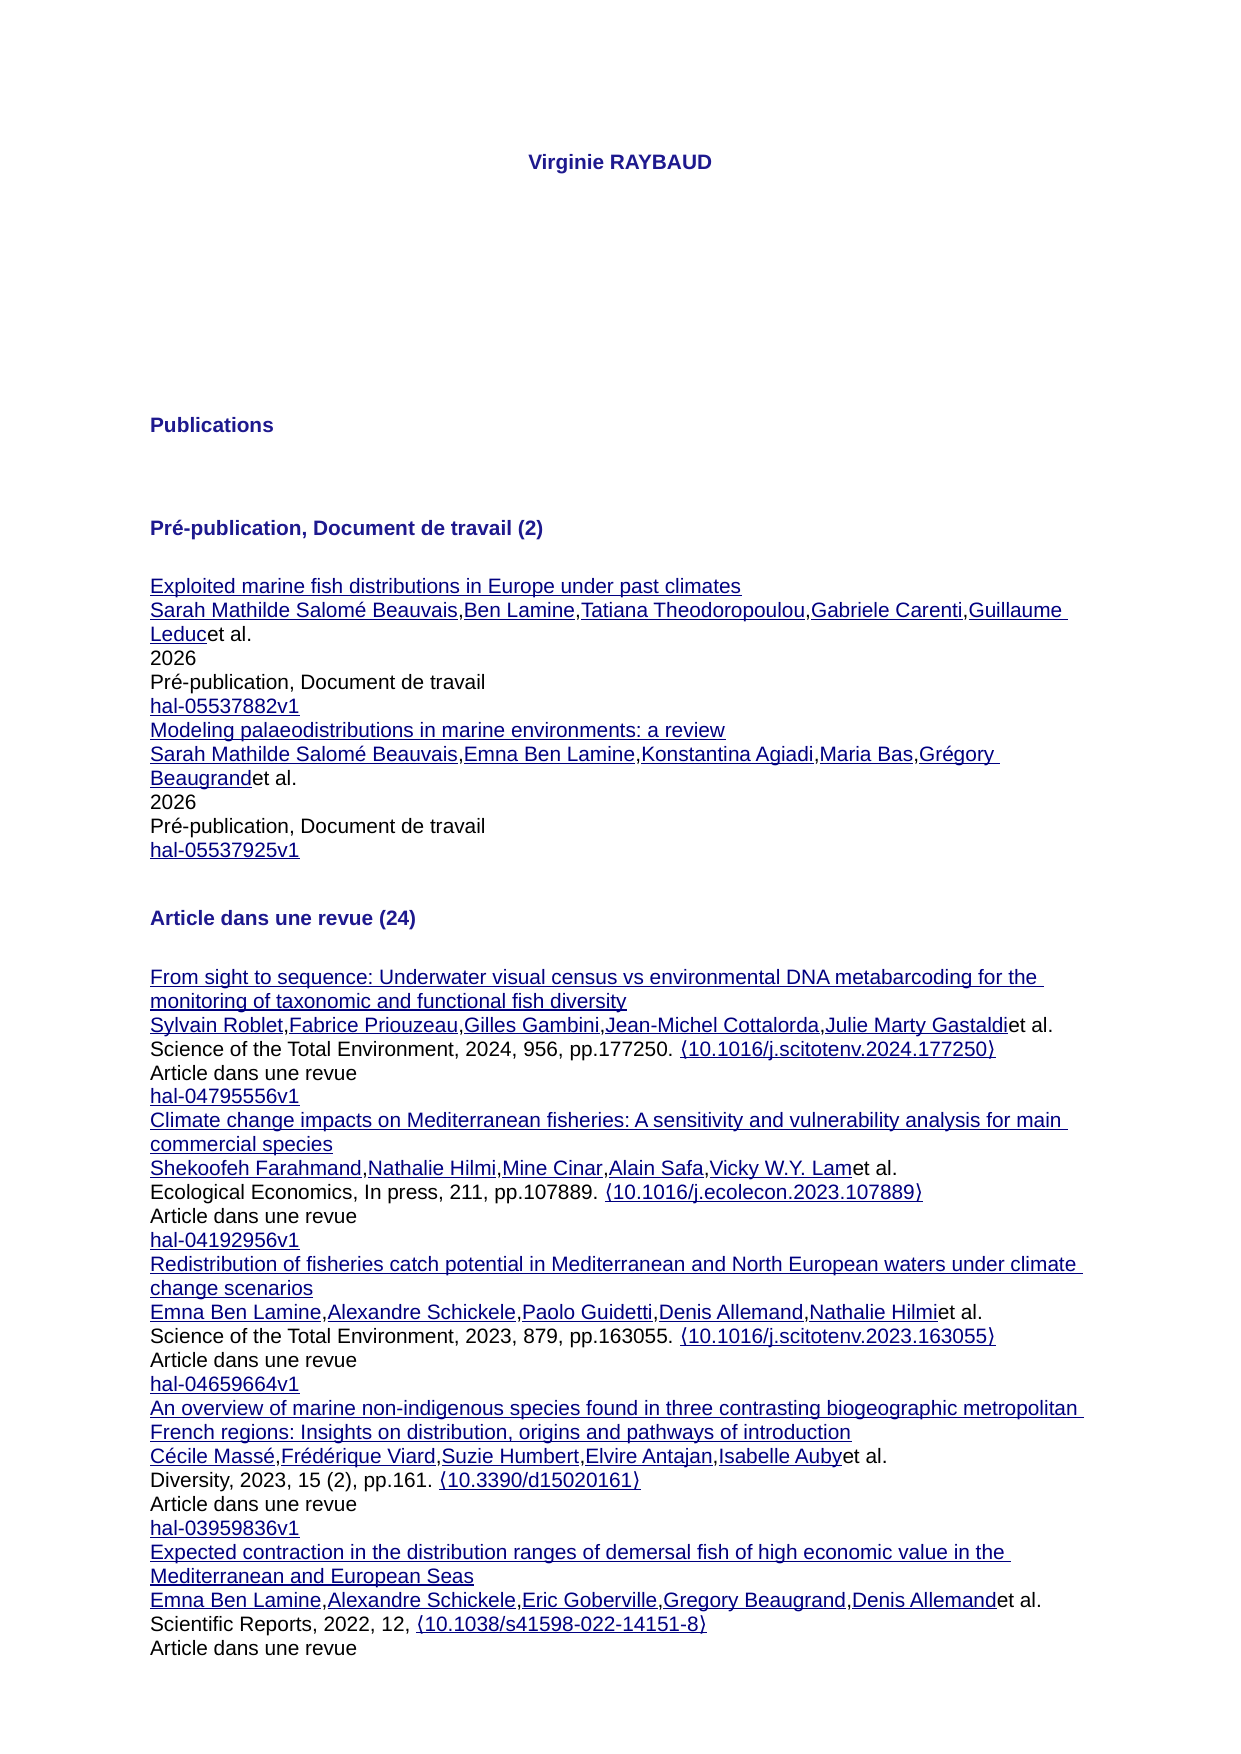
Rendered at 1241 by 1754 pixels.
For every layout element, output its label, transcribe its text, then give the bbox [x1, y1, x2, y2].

subtitle Virginie RAYBAUD [150, 150, 1090, 174]
table_cell Modeling palaeodistributions in marine environments: a review Sarah Mathilde Salomé Beauvais,Emna Ben Lamine,Konstantina Agiadi,Maria Bas,Grégory Beaugrandet al. 2026 Pré-publication, Document de travail hal-05537925v1 [150, 718, 1090, 861]
table_header Exploited marine fish distributions in Europe under past climates Sarah Mathilde Salomé Beauvais,Ben Lamine,Tatiana Theodoropoulou,Gabriele Carenti,Guillaume Leducet al. 2026 Pré-publication, Document de travail hal-05537882v1 [150, 574, 1090, 718]
table_cell Climate change impacts on Mediterranean fisheries: A sensitivity and vulnerability analysis for main commercial species Shekoofeh Farahmand,Nathalie Hilmi,Mine Cinar,Alain Safa,Vicky W.Y. Lamet al. Ecological Economics, In press, 211, pp.107889. ⟨10.1016/j.ecolecon.2023.107889⟩ Article dans une revue hal-04192956v1 [150, 1108, 1090, 1252]
table_cell Expected contraction in the distribution ranges of demersal fish of high economic value in the Mediterranean and European Seas Emna Ben Lamine,Alexandre Schickele,Eric Goberville,Gregory Beaugrand,Denis Allemandet al. Scientific Reports, 2022, 12, ⟨10.1038/s41598-022-14151-8⟩ Article dans une revue [150, 1540, 1090, 1659]
subtitle Article dans une revue (24) [150, 906, 1090, 930]
table_cell An overview of marine non-indigenous species found in three contrasting biogeographic metropolitan French regions: Insights on distribution, origins and pathways of introduction Cécile Massé,Frédérique Viard,Suzie Humbert,Elvire Antajan,Isabelle Aubyet al. Diversity, 2023, 15 (2), pp.161. ⟨10.3390/d15020161⟩ Article dans une revue hal-03959836v1 [150, 1396, 1090, 1539]
table_header From sight to sequence: Underwater visual census vs environmental DNA metabarcoding for the monitoring of taxonomic and functional fish diversity Sylvain Roblet,Fabrice Priouzeau,Gilles Gambini,Jean-Michel Cottalorda,Julie Marty Gastaldiet al. Science of the Total Environment, 2024, 956, pp.177250. ⟨10.1016/j.scitotenv.2024.177250⟩ Article dans une revue hal-04795556v1 [150, 965, 1090, 1108]
subtitle Publications [150, 412, 1090, 436]
table_cell Redistribution of fisheries catch potential in Mediterranean and North European waters under climate change scenarios Emna Ben Lamine,Alexandre Schickele,Paolo Guidetti,Denis Allemand,Nathalie Hilmiet al. Science of the Total Environment, 2023, 879, pp.163055. ⟨10.1016/j.scitotenv.2023.163055⟩ Article dans une revue hal-04659664v1 [150, 1252, 1090, 1396]
subtitle Pré-publication, Document de travail (2) [150, 516, 1090, 539]
